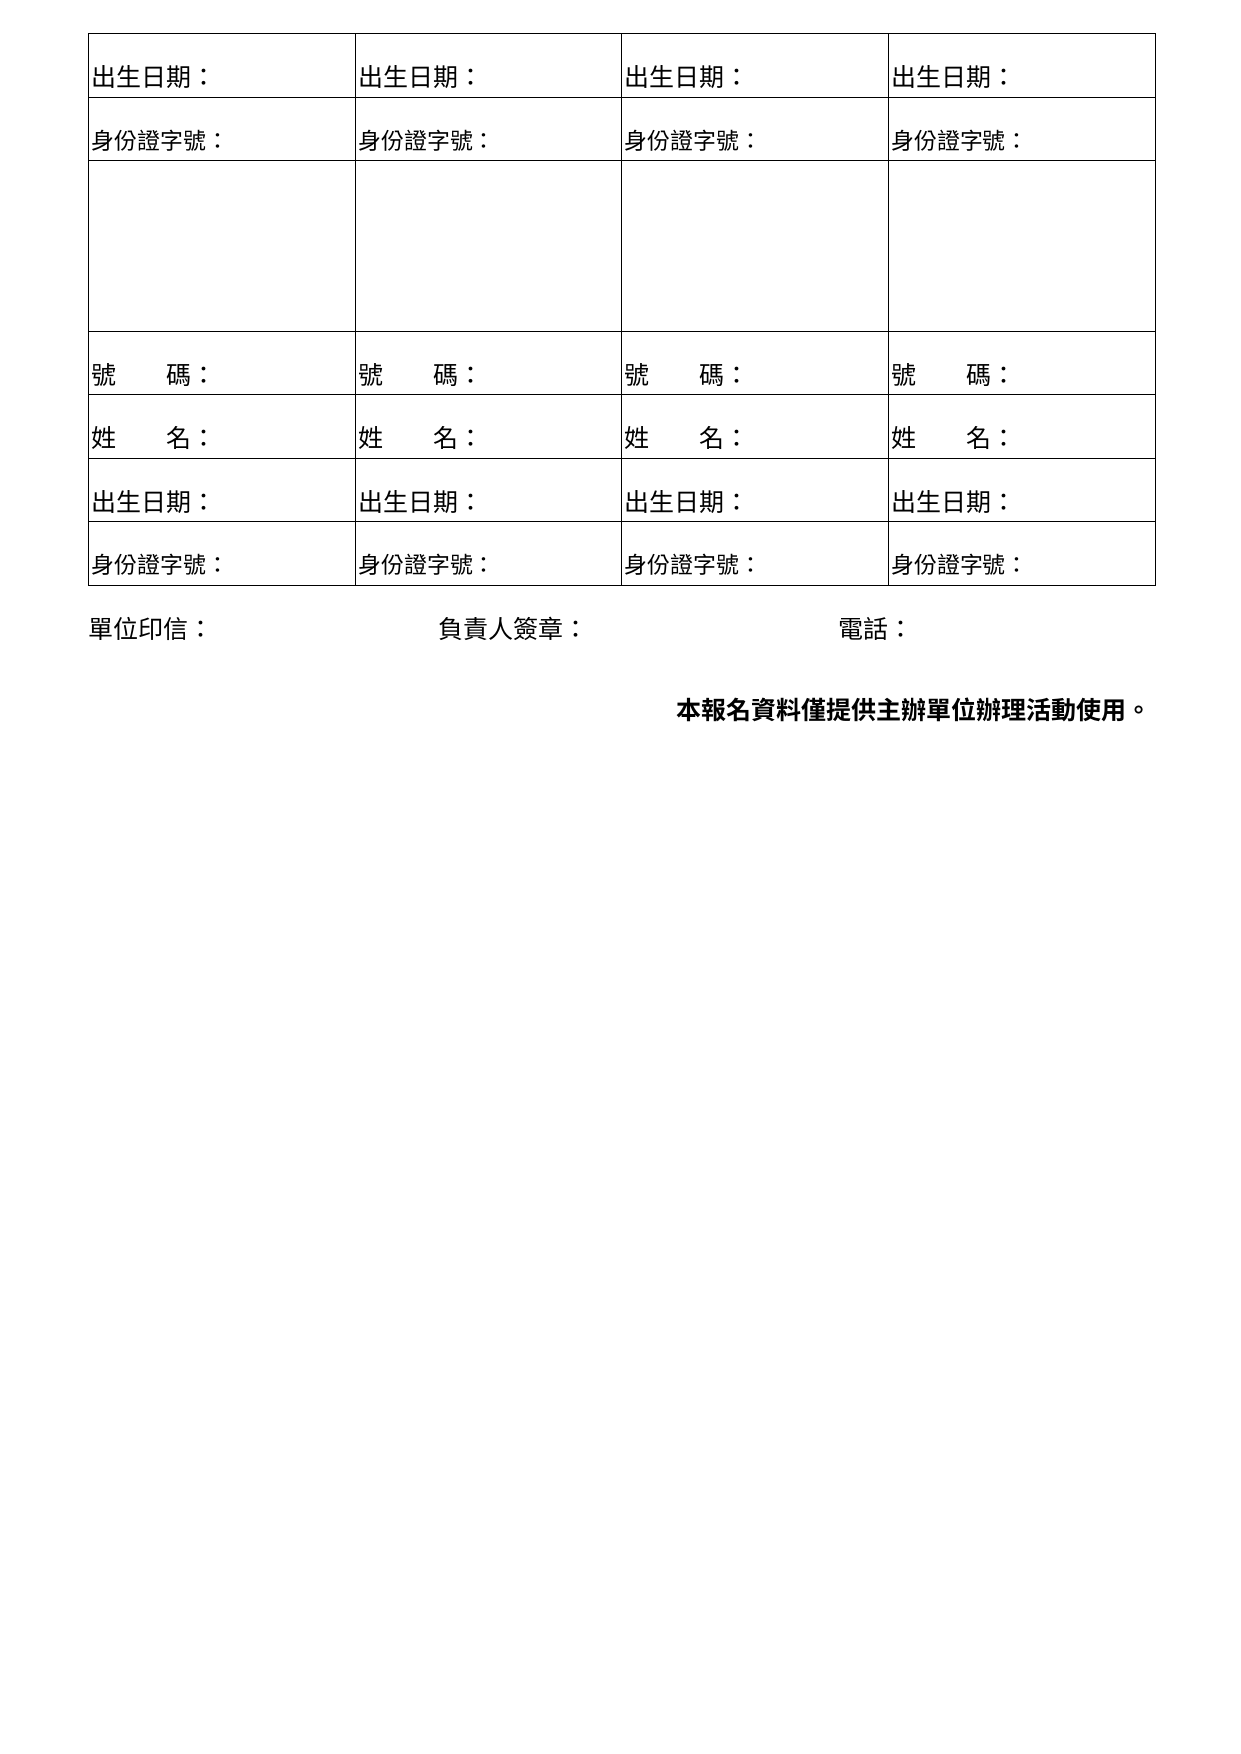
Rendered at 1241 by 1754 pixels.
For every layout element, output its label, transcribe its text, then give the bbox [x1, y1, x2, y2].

table_cell 出生日期： [889, 34, 1155, 97]
text 本報名資料僅提供主辦單位辦理活動使用。 [89, 667, 1152, 729]
table_cell 身份證字號： [356, 98, 621, 160]
text 單位印信： 負責人簽章： 電話： [89, 586, 1152, 648]
table_cell 身份證字號： [622, 522, 888, 585]
table_cell 出生日期： [89, 34, 355, 97]
table_cell 身份證字號： [889, 98, 1155, 160]
table_cell 姓 名： [89, 395, 355, 458]
table_cell [89, 161, 355, 331]
table_cell 出生日期： [89, 459, 355, 521]
table_cell 身份證字號： [356, 522, 621, 585]
table_cell [889, 161, 1155, 331]
table_cell 號 碼： [356, 332, 621, 394]
table_cell 出生日期： [356, 34, 621, 97]
table_cell 號 碼： [622, 332, 888, 394]
table_cell 出生日期： [356, 459, 621, 521]
table_cell 身份證字號： [89, 98, 355, 160]
table_cell 姓 名： [889, 395, 1155, 458]
table_cell 號 碼： [89, 332, 355, 394]
table_cell [622, 161, 888, 331]
table_cell [356, 161, 621, 331]
table_cell 出生日期： [889, 459, 1155, 521]
table_cell 出生日期： [622, 459, 888, 521]
table_cell 出生日期： [622, 34, 888, 97]
table_cell 身份證字號： [89, 522, 355, 585]
table_cell 身份證字號： [622, 98, 888, 160]
table_cell 姓 名： [622, 395, 888, 458]
table_cell 姓 名： [356, 395, 621, 458]
table_cell 號 碼： [889, 332, 1155, 394]
table_cell 身份證字號： [889, 522, 1155, 585]
